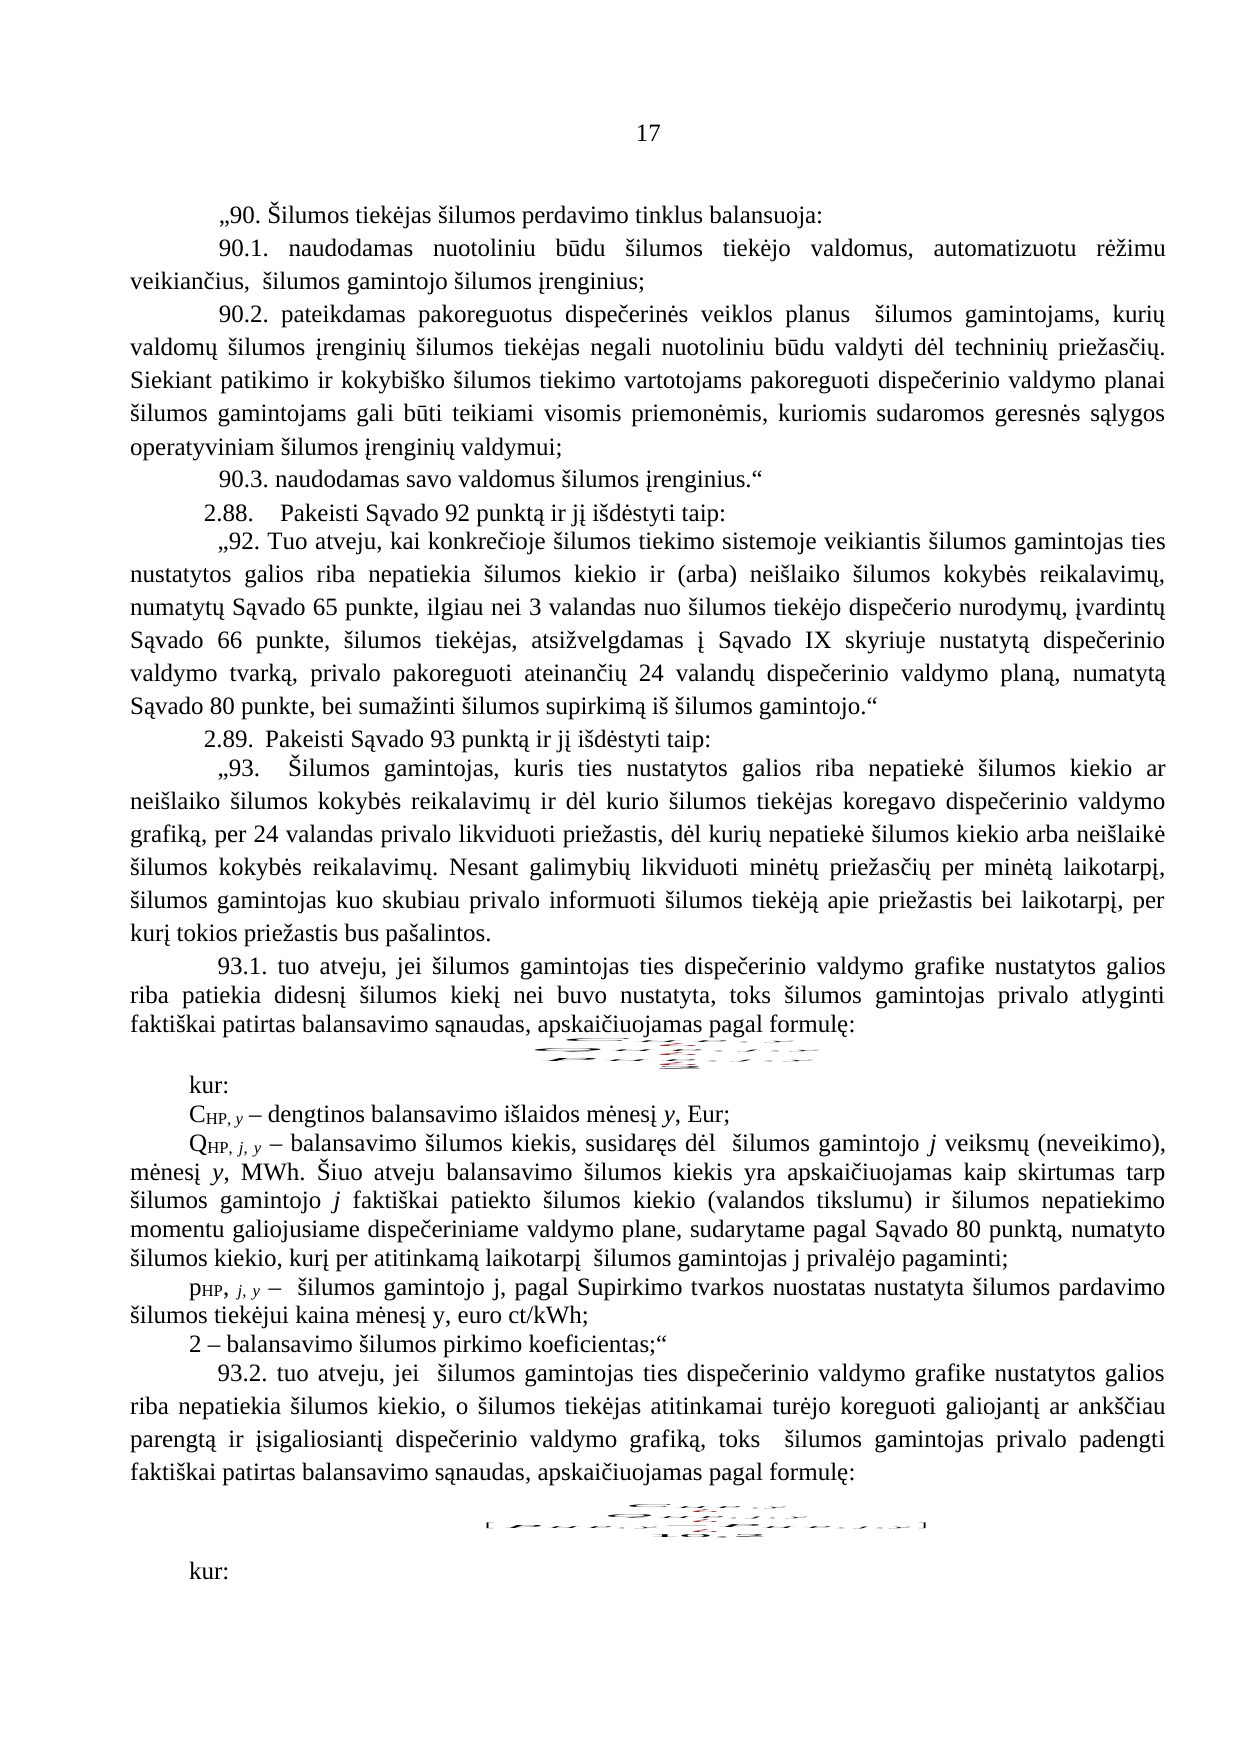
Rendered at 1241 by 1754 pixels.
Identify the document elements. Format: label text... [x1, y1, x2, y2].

text „93. Šilumos gamintojas, kuris ties nustatytos galios riba nepatiekė šilumos kiekio ar neišlaiko šilumos kokybės reikalavimų ir dėl kurio šilumos tiekėjas koregavo dispečerinio valdymo grafiką, per 24 valandas privalo likviduoti priežastis, dėl kurių nepatiekė šilumos kiekio arba neišlaikė šilumos kokybės reikalavimų. Nesant galimybių likviduoti minėtų priežasčių per minėtą laikotarpį, šilumos gamintojas kuo skubiau privalo informuoti šilumos tiekėją apie priežastis bei laikotarpį, per kurį tokios priežastis bus pašalintos. [130, 753, 1166, 947]
text kur: [130, 1556, 1166, 1585]
text 93.2. tuo atveju, jei šilumos gamintojas ties dispečerinio valdymo grafike nustatytos galios riba nepatiekia šilumos kiekio, o šilumos tiekėjas atitinkamai turėjo koreguoti galiojantį ar ankščiau parengtą ir įsigaliosiantį dispečerinio valdymo grafiką, toks šilumos gamintojas privalo padengti faktiškai patirtas balansavimo sąnaudas, apskaičiuojamas pagal formulę: [130, 1358, 1166, 1486]
text 90.3. naudodamas savo valdomus šilumos įrenginius.“ [130, 464, 1166, 493]
text 2.89. Pakeisti Sąvado 93 punktą ir jį išdėstyti taip: [130, 724, 1166, 753]
text 93.1. tuo atveju, jei šilumos gamintojas ties dispečerinio valdymo grafike nustatytos galios riba patiekia didesnį šilumos kiekį nei buvo nustatyta, toks šilumos gamintojas privalo atlyginti faktiškai patirtas balansavimo sąnaudas, apskaičiuojamas pagal formulę: [130, 951, 1166, 1038]
text „92. Tuo atveju, kai konkrečioje šilumos tiekimo sistemoje veikiantis šilumos gamintojas ties nustatytos galios riba nepatiekia šilumos kiekio ir (arba) neišlaiko šilumos kokybės reikalavimų, numatytų Sąvado 65 punkte, ilgiau nei 3 valandas nuo šilumos tiekėjo dispečerio nurodymų, įvardintų Sąvado 66 punkte, šilumos tiekėjas, atsižvelgdamas į Sąvado IX skyriuje nustatytą dispečerinio valdymo tvarką, privalo pakoreguoti ateinančių 24 valandų dispečerinio valdymo planą, numatytą Sąvado 80 punkte, bei sumažinti šilumos supirkimą iš šilumos gamintojo.“ [130, 526, 1166, 720]
text CHP, y – dengtinos balansavimo išlaidos mėnesį y, Eur; [130, 1099, 1166, 1128]
text kur: [130, 1070, 1166, 1099]
text 90.2. pateikdamas pakoreguotus dispečerinės veiklos planus šilumos gamintojams, kurių valdomų šilumos įrenginių šilumos tiekėjas negali nuotoliniu būdu valdyti dėl techninių priežasčių. Siekiant patikimo ir kokybiško šilumos tiekimo vartotojams pakoreguoti dispečerinio valdymo planai šilumos gamintojams gali būti teikiami visomis priemonėmis, kuriomis sudaromos geresnės sąlygos operatyviniam šilumos įrenginių valdymui; [130, 299, 1166, 460]
text 90.1. naudodamas nuotoliniu būdu šilumos tiekėjo valdomus, automatizuotu rėžimu veikiančius, šilumos gamintojo šilumos įrenginius; [130, 233, 1166, 295]
text „90. Šilumos tiekėjas šilumos perdavimo tinklus balansuoja: [130, 200, 1166, 229]
text 2 – balansavimo šilumos pirkimo koeficientas;“ [130, 1329, 1166, 1358]
text QHP, j, y – balansavimo šilumos kiekis, susidaręs dėl šilumos gamintojo j veiksmų (neveikimo), mėnesį y, MWh. Šiuo atveju balansavimo šilumos kiekis yra apskaičiuojamas kaip skirtumas tarp šilumos gamintojo j faktiškai patiekto šilumos kiekio (valandos tikslumu) ir šilumos nepatiekimo momentu galiojusiame dispečeriniame valdymo plane, sudarytame pagal Sąvado 80 punktą, numatyto šilumos kiekio, kurį per atitinkamą laikotarpį šilumos gamintojas j privalėjo pagaminti; [130, 1128, 1166, 1272]
text 2.88. Pakeisti Sąvado 92 punktą ir jį išdėstyti taip: [145, 498, 1166, 526]
text pHP, j, y – šilumos gamintojo j, pagal Supirkimo tvarkos nuostatas nustatyta šilumos pardavimo šilumos tiekėjui kaina mėnesį y, euro ct/kWh; [130, 1272, 1166, 1329]
